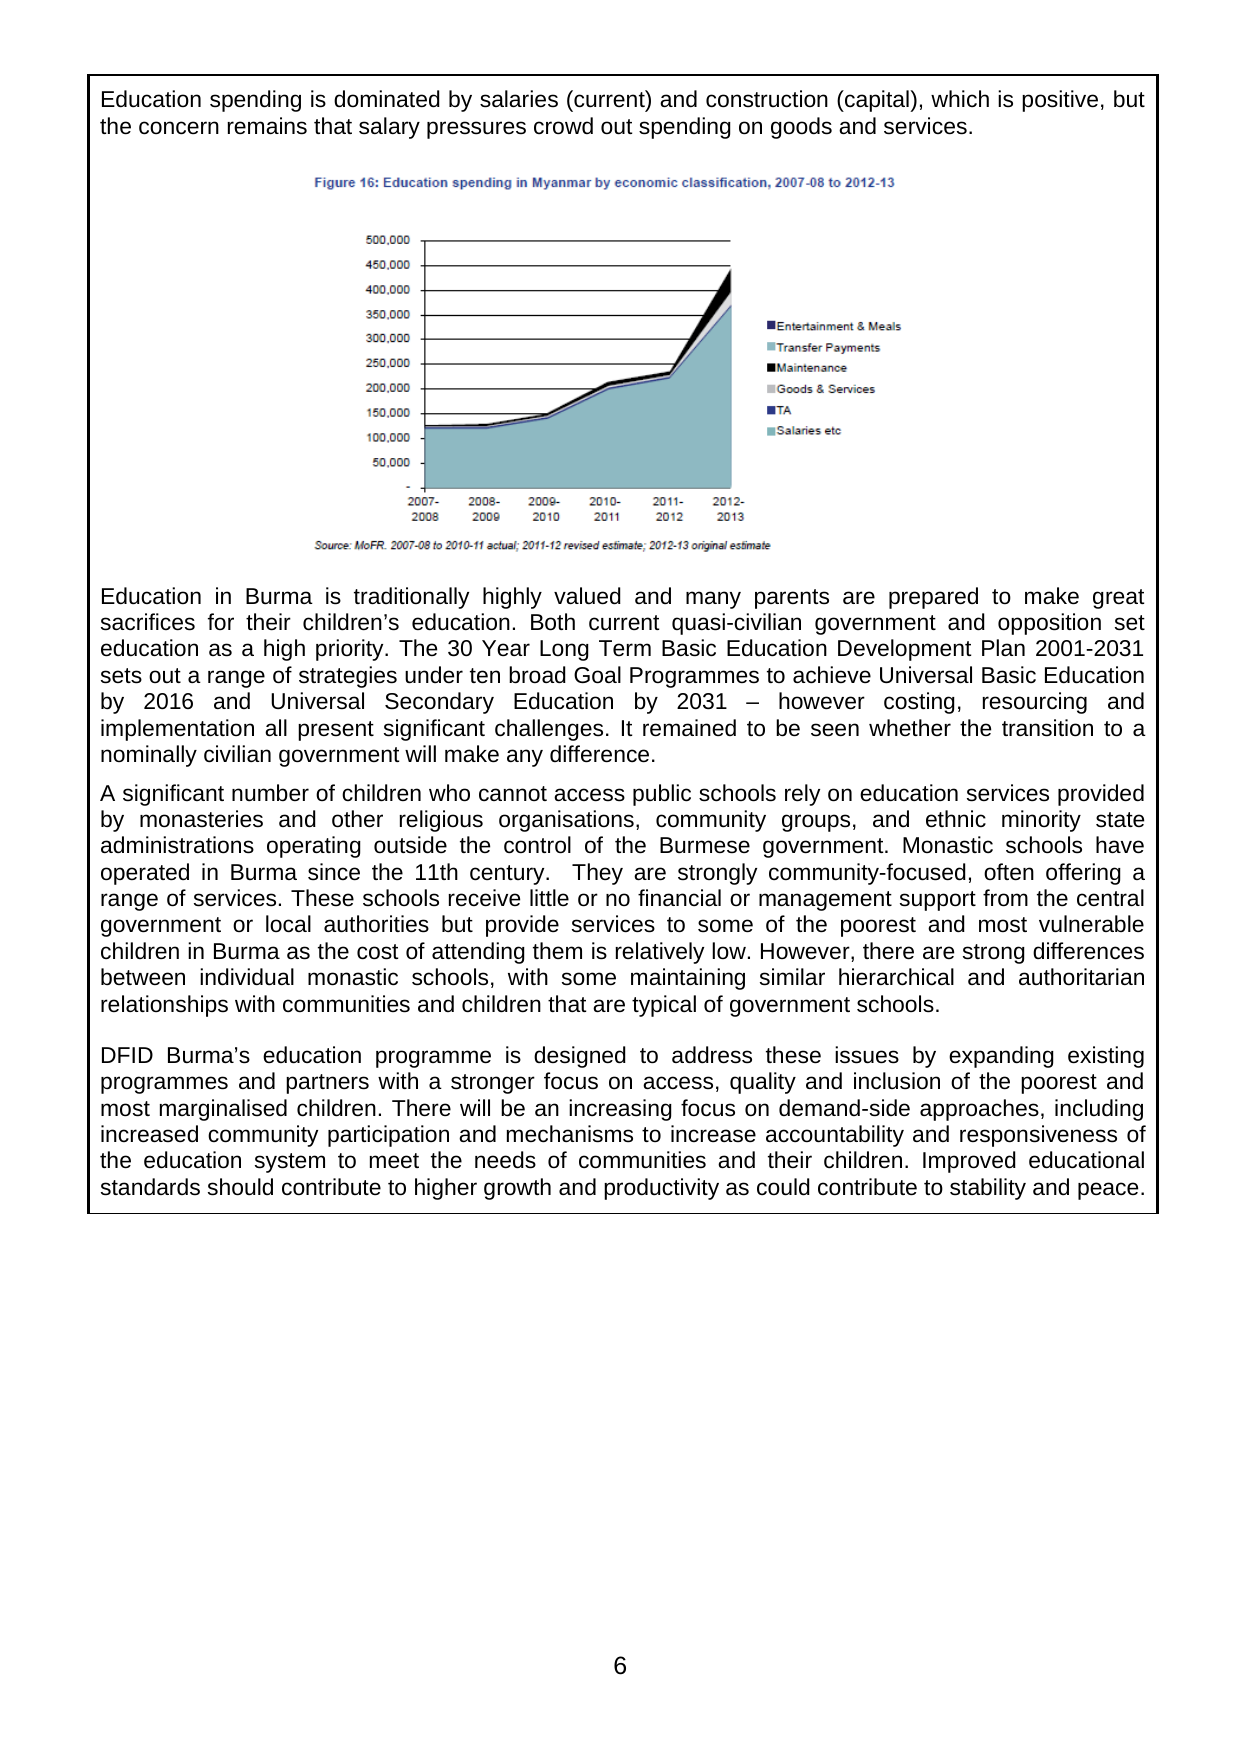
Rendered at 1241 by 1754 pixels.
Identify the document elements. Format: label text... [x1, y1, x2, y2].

table_cell Education spending is dominated by salaries (current) and construction (capital), which is positive, but the concern remains that salary pressures crowd out spending on goods and services. Education in Burma is traditionally highly valued and many parents are prepared to make great sacrifices for their children’s education. Both current quasi-civilian government and opposition set education as a high priority. The 30 Year Long Term Basic Education Development Plan 2001-2031 sets out a range of strategies under ten broad Goal Programmes to achieve Universal Basic Education by 2016 and Universal Secondary Education by 2031 – however costing, resourcing and implementation all present significant challenges. It remained to be seen whether the transition to a nominally civilian government will make any difference. A significant number of children who cannot access public schools rely on education services provided by monasteries and other religious organisations, community groups, and ethnic minority state administrations operating outside the control of the Burmese government. Monastic schools have operated in Burma since the 11th century. They are strongly community-focused, often offering a range of services. These schools receive little or no financial or management support from the central government or local authorities but provide services to some of the poorest and most vulnerable children in Burma as the cost of attending them is relatively low. However, there are strong differences between individual monastic schools, with some maintaining similar hierarchical and authoritarian relationships with communities and children that are typical of government schools. DFID Burma’s education programme is designed to address these issues by expanding existing programmes and partners with a stronger focus on access, quality and inclusion of the poorest and most marginalised children. There will be an increasing focus on demand-side approaches, including increased community participation and mechanisms to increase accountability and responsiveness of the education system to meet the needs of communities and their children. Improved educational standards should contribute to higher growth and productivity as could contribute to stability and peace. [90, 76, 1156, 1212]
